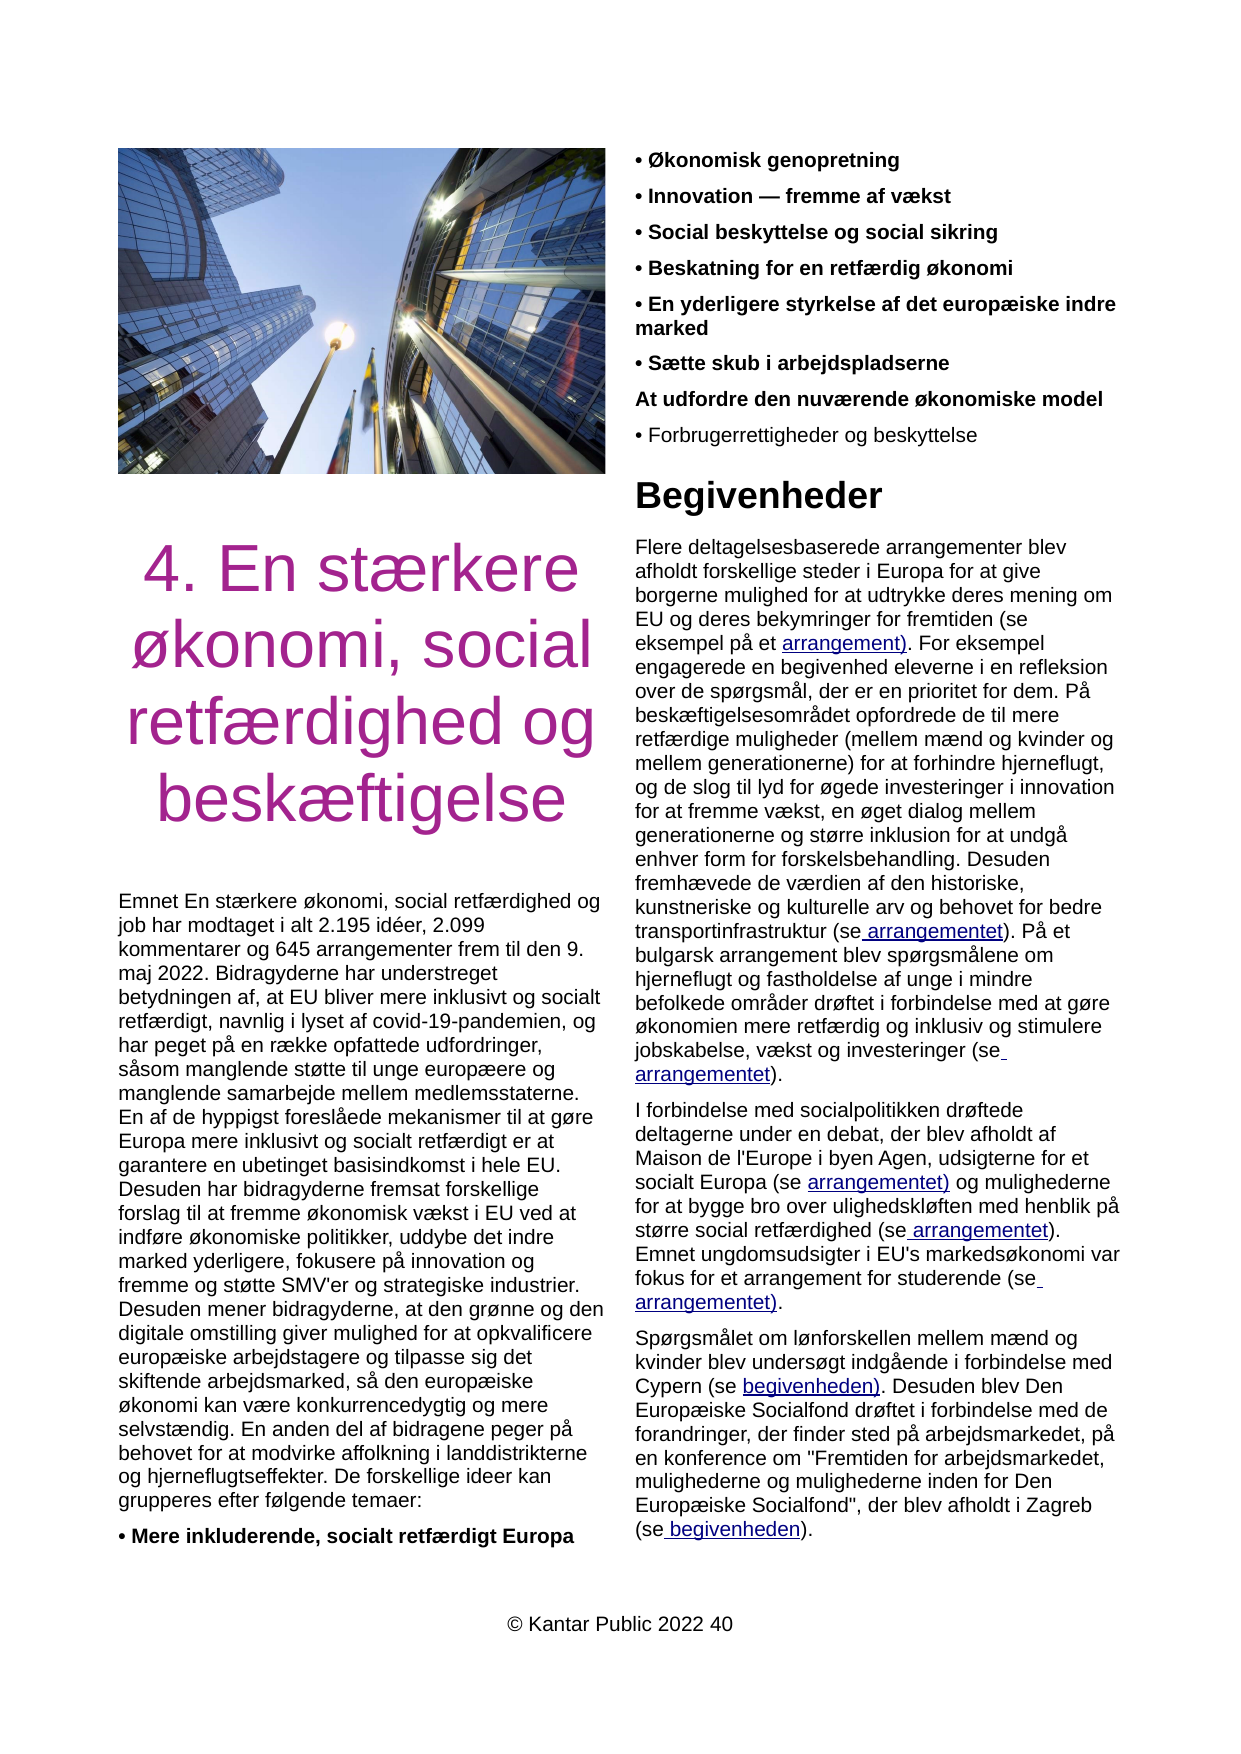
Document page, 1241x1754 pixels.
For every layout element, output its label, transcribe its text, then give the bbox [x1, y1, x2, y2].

text • En yderligere styrkelse af det europæiske indre marked [635, 291, 1122, 339]
text • Beskatning for en retfærdig økonomi [635, 256, 1122, 279]
text • Forbrugerrettigheder og beskyttelse [635, 423, 1122, 447]
text • Social beskyttelse og social sikring [635, 220, 1122, 244]
subtitle 4. En stærkere økonomi, social retfærdighed og beskæftigelse [118, 528, 605, 835]
subtitle Begivenheder [635, 473, 1122, 517]
text • Innovation — fremme af vækst [635, 184, 1122, 208]
text • Økonomisk genopretning [635, 148, 1122, 172]
text Flere deltagelsesbaserede arrangementer blev afholdt forskellige steder i Europa for at give borgerne mulighed for at udtrykke deres mening om EU og deres bekymringer for fremtiden (se eksempel på et arrangement). For eksempel engagerede en begivenhed eleverne i en refleksion over de spørgsmål, der er en prioritet for dem. På beskæftigelsesområdet opfordrede de til mere retfærdige muligheder (mellem mænd og kvinder og mellem generationerne) for at forhindre hjerneflugt, og de slog til lyd for øgede investeringer i innovation for at fremme vækst, en øget dialog mellem generationerne og større inklusion for at undgå enhver form for forskelsbehandling. Desuden fremhævede de værdien af den historiske, kunstneriske og kulturelle arv og behovet for bedre transportinfrastruktur (se arrangementet). På et bulgarsk arrangement blev spørgsmålene om hjerneflugt og fastholdelse af unge i mindre befolkede områder drøftet i forbindelse med at gøre økonomien mere retfærdig og inklusiv og stimulere jobskabelse, vækst og investeringer (se arrangementet). [635, 535, 1122, 1086]
text • Mere inkluderende, socialt retfærdigt Europa [118, 1524, 605, 1548]
text Spørgsmålet om lønforskellen mellem mænd og kvinder blev undersøgt indgående i forbindelse med Cypern (se begivenheden). Desuden blev Den Europæiske Socialfond drøftet i forbindelse med de forandringer, der finder sted på arbejdsmarkedet, på en konference om "Fremtiden for arbejdsmarkedet, mulighederne og mulighederne inden for Den Europæiske Socialfond", der blev afholdt i Zagreb (se begivenheden). [635, 1326, 1122, 1541]
picture [118, 148, 606, 474]
text Emnet En stærkere økonomi, social retfærdighed og job har modtaget i alt 2.195 idéer, 2.099 kommentarer og 645 arrangementer frem til den 9. maj 2022. Bidragyderne har understreget betydningen af, at EU bliver mere inklusivt og socialt retfærdigt, navnlig i lyset af covid-19-pandemien, og har peget på en række opfattede udfordringer, såsom manglende støtte til unge europæere og manglende samarbejde mellem medlemsstaterne. En af de hyppigst foreslåede mekanismer til at gøre Europa mere inklusivt og socialt retfærdigt er at garantere en ubetinget basisindkomst i hele EU. Desuden har bidragyderne fremsat forskellige forslag til at fremme økonomisk vækst i EU ved at indføre økonomiske politikker, uddybe det indre marked yderligere, fokusere på innovation og fremme og støtte SMV'er og strategiske industrier. Desuden mener bidragyderne, at den grønne og den digitale omstilling giver mulighed for at opkvalificere europæiske arbejdstagere og tilpasse sig det skiftende arbejdsmarked, så den europæiske økonomi kan være konkurrencedygtig og mere selvstændig. En anden del af bidragene peger på behovet for at modvirke affolkning i landdistrikterne og hjerneflugtseffekter. De forskellige ideer kan grupperes efter følgende temaer: [118, 889, 605, 1512]
text At udfordre den nuværende økonomiske model [635, 387, 1122, 411]
text I forbindelse med socialpolitikken drøftede deltagerne under en debat, der blev afholdt af Maison de l'Europe i byen Agen, udsigterne for et socialt Europa (se arrangementet) og mulighederne for at bygge bro over ulighedskløften med henblik på større social retfærdighed (se arrangementet). Emnet ungdomsudsigter i EU's markedsøkonomi var fokus for et arrangement for studerende (se arrangementet). [635, 1098, 1122, 1314]
text • Sætte skub i arbejdspladserne [635, 351, 1122, 375]
